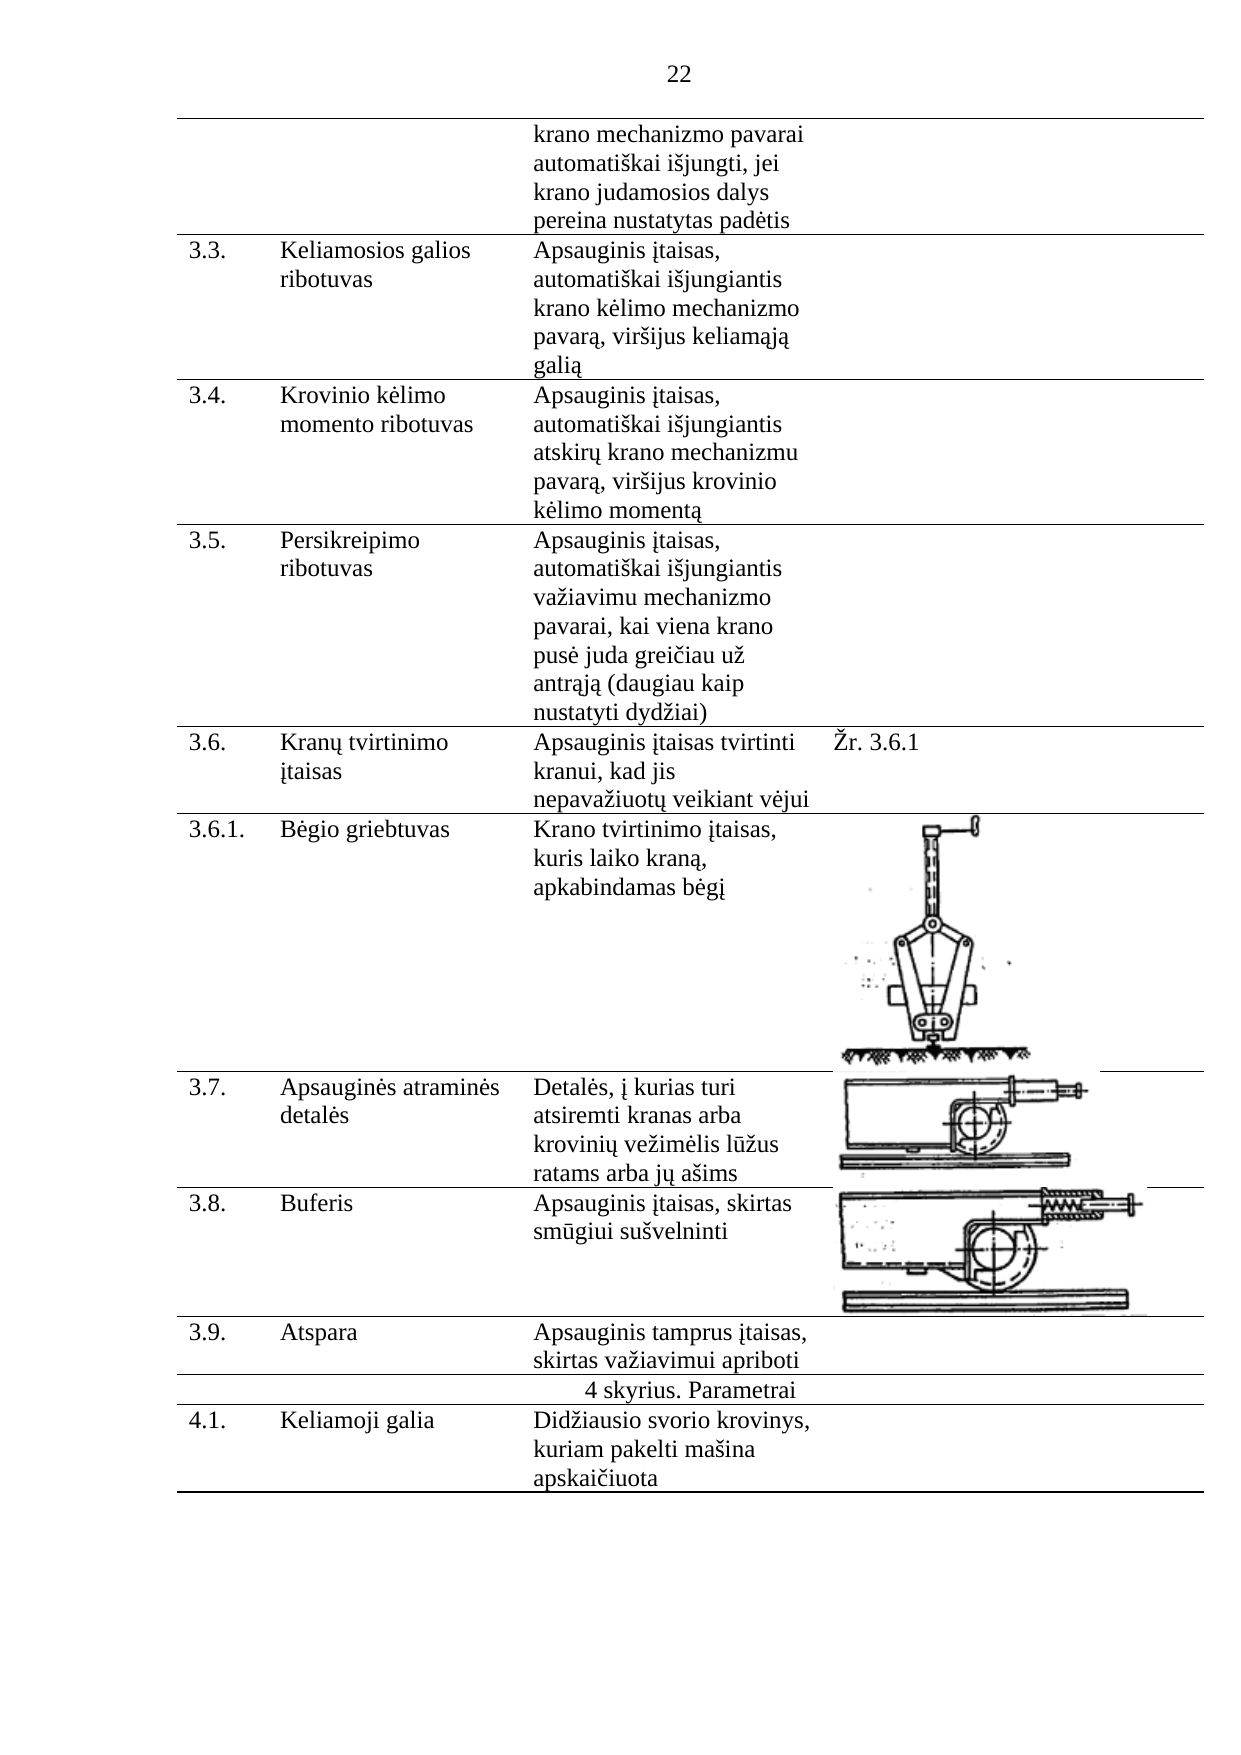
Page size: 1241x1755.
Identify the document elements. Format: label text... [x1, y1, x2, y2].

table_cell 3.3. [177, 235, 268, 379]
table_cell 3.6.1. [177, 814, 268, 1071]
table_cell Apsauginis tamprus įtaisas, skirtas važiavimui apriboti [522, 1317, 822, 1374]
table_cell [822, 380, 1204, 524]
table_cell [1041, 814, 1204, 1071]
table_cell [822, 814, 833, 1071]
table_cell Buferis [269, 1188, 522, 1316]
table_cell Apsauginis įtaisas, skirtas smūgiui sušvelninti [522, 1188, 822, 1316]
table_cell 3.5. [177, 525, 268, 726]
table_cell 3.6. [177, 727, 268, 813]
table_cell 3.8. [177, 1188, 268, 1316]
table_cell [822, 235, 1204, 379]
table_cell 4 skyrius. Parametrai [177, 1375, 1204, 1404]
table_cell 3.7. [177, 1072, 268, 1187]
table_cell [269, 119, 522, 234]
table_cell 4.1. [177, 1405, 268, 1491]
table_cell Keliamoji galia [269, 1405, 522, 1491]
table_cell Apsauginis įtaisas, automatiškai išjungiantis krano kėlimo mechanizmo pavarą, viršijus keliamąją galią [522, 235, 822, 379]
table_cell [822, 525, 1204, 726]
table_cell Kranų tvirtinimo įtaisas [269, 727, 522, 813]
table_cell [1148, 1188, 1204, 1316]
table_cell 3.9. [177, 1317, 268, 1374]
table_cell [822, 1188, 833, 1316]
table_cell Keliamosios galios ribotuvas [269, 235, 522, 379]
table_cell Apsauginės atraminės detalės [269, 1072, 522, 1187]
table_cell Atspara [269, 1317, 522, 1374]
table_cell Krovinio kėlimo momento ribotuvas [269, 380, 522, 524]
table_cell [822, 119, 1204, 234]
table_cell Bėgio griebtuvas [269, 814, 522, 1071]
table_cell [822, 1405, 1204, 1491]
table_cell [822, 1072, 1204, 1187]
table_cell [177, 119, 268, 234]
table_cell [822, 1317, 1204, 1374]
table_cell Persikreipimo ribotuvas [269, 525, 522, 726]
table_cell Žr. 3.6.1 [822, 727, 1204, 813]
table_cell 3.4. [177, 380, 268, 524]
table_cell Krano tvirtinimo įtaisas, kuris laiko kraną, apkabindamas bėgį [522, 814, 822, 1071]
